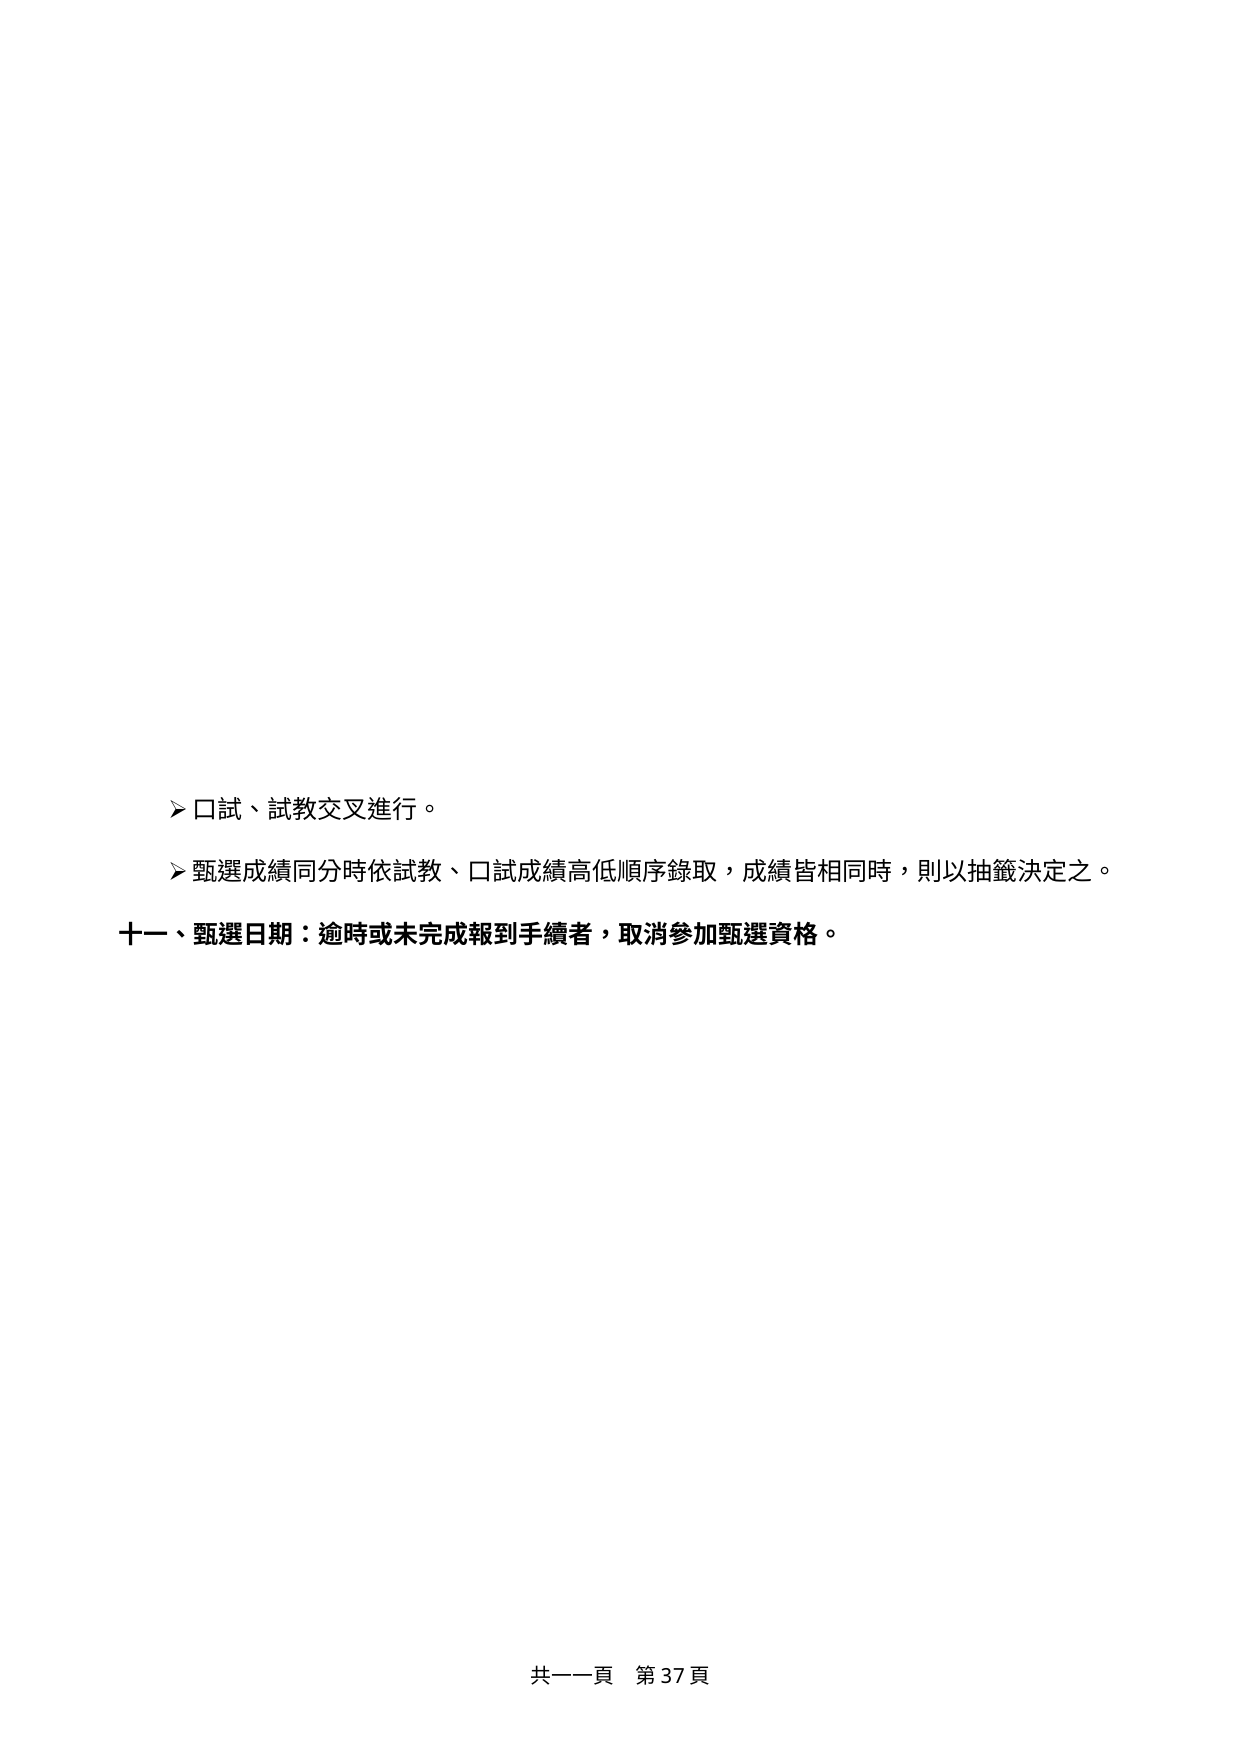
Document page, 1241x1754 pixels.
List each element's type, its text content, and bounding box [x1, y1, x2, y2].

text 十一、甄選日期：逾時或未完成報到手續者，取消參加甄選資格。 [118, 891, 1122, 953]
list 口試、試教交叉進行。 [168, 766, 1122, 828]
list 甄選成績同分時依試教、口試成績高低順序錄取，成績皆相同時，則以抽籤決定之。 [168, 828, 1122, 891]
